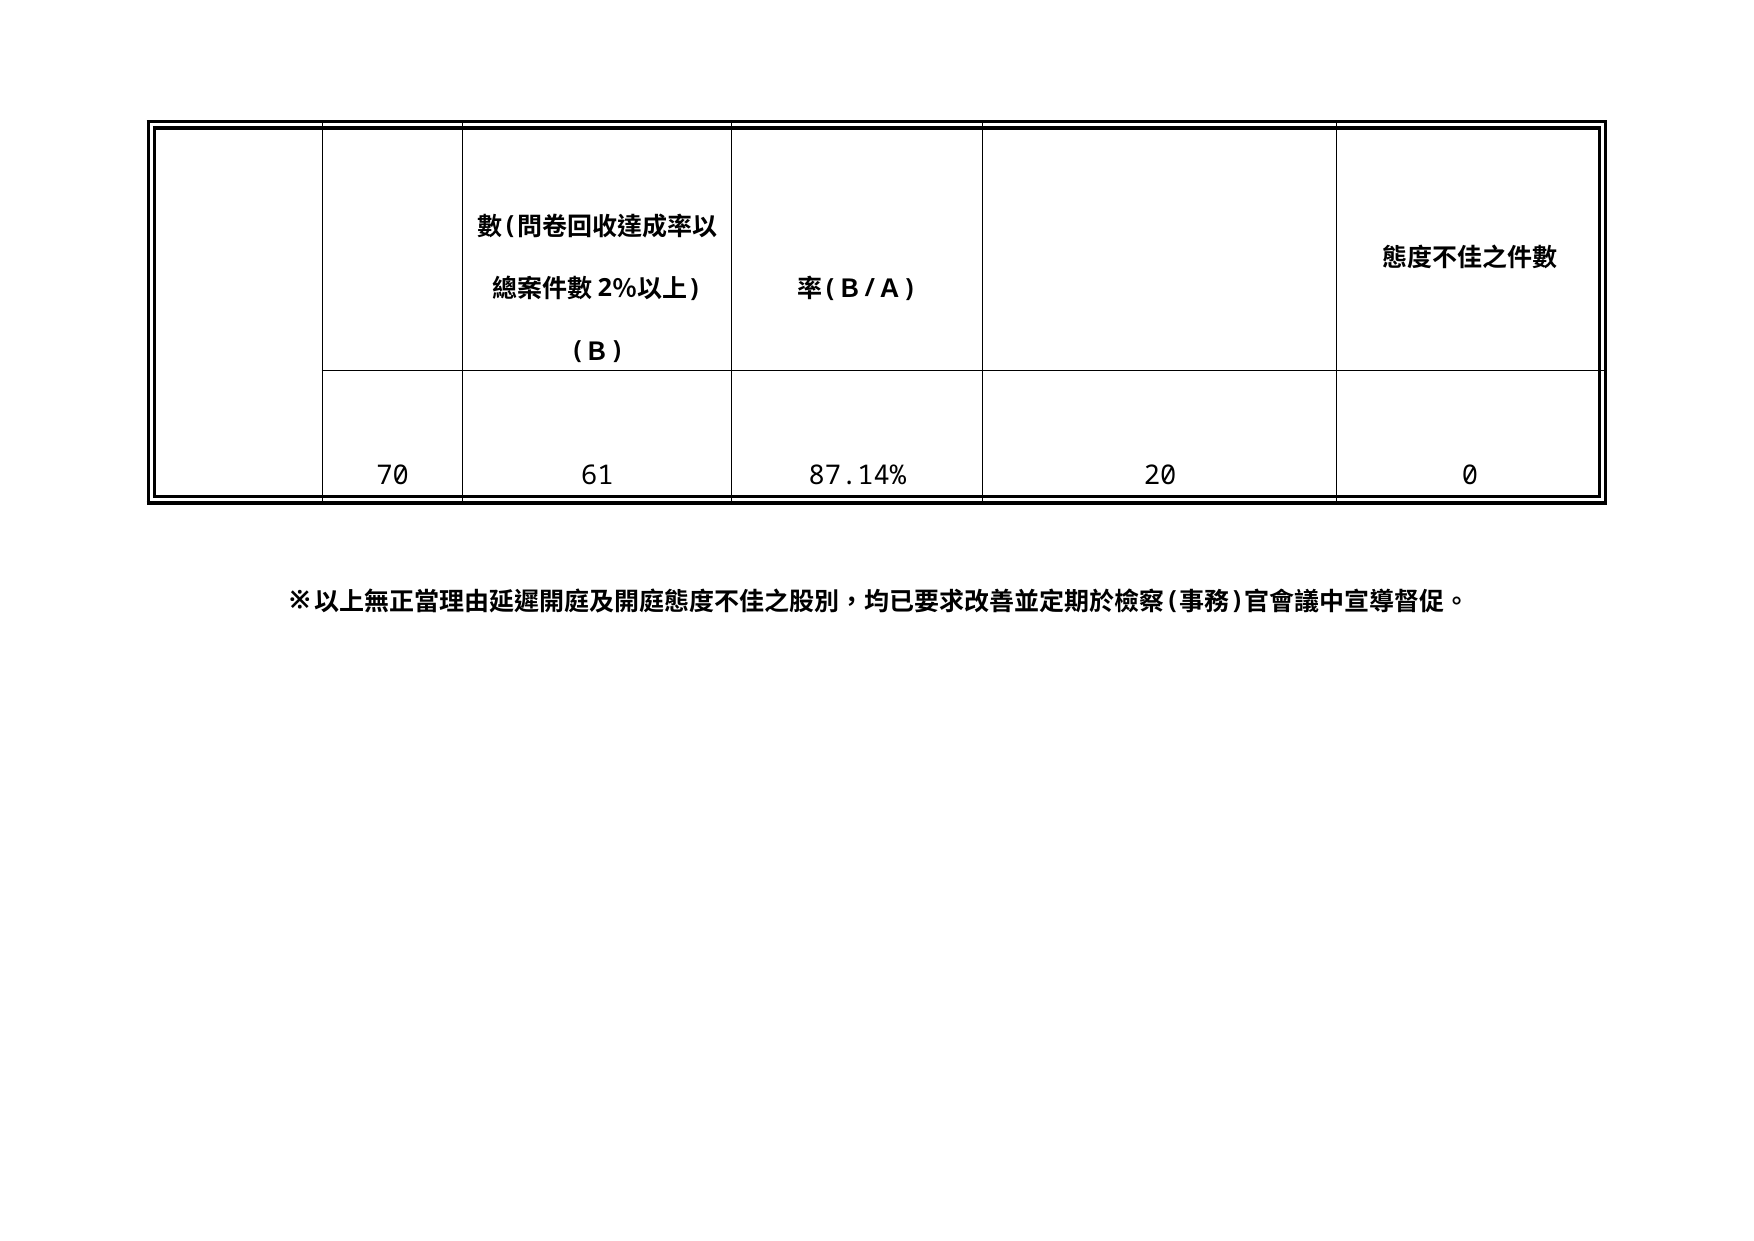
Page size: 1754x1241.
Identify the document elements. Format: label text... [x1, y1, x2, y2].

table_cell 數(問卷回收達成率以總案件數2％以上)(Ｂ) [463, 130, 731, 370]
table_cell 率(Ｂ/Ａ) [732, 130, 982, 370]
table_cell 70 [323, 371, 462, 495]
table_cell [983, 130, 1336, 370]
table_cell 61 [463, 371, 731, 495]
table_cell [151, 123, 322, 495]
table_cell [323, 130, 462, 370]
table_cell 20 [983, 371, 1336, 495]
table_cell 87.14% [732, 371, 982, 495]
text ※以上無正當理由延遲開庭及開庭態度不佳之股別，均已要求改善並定期於檢察(事務)官會議中宣導督促。 [150, 558, 1604, 620]
table_cell 0 [1337, 371, 1598, 495]
table_cell 態度不佳之件數 [1337, 123, 1603, 370]
